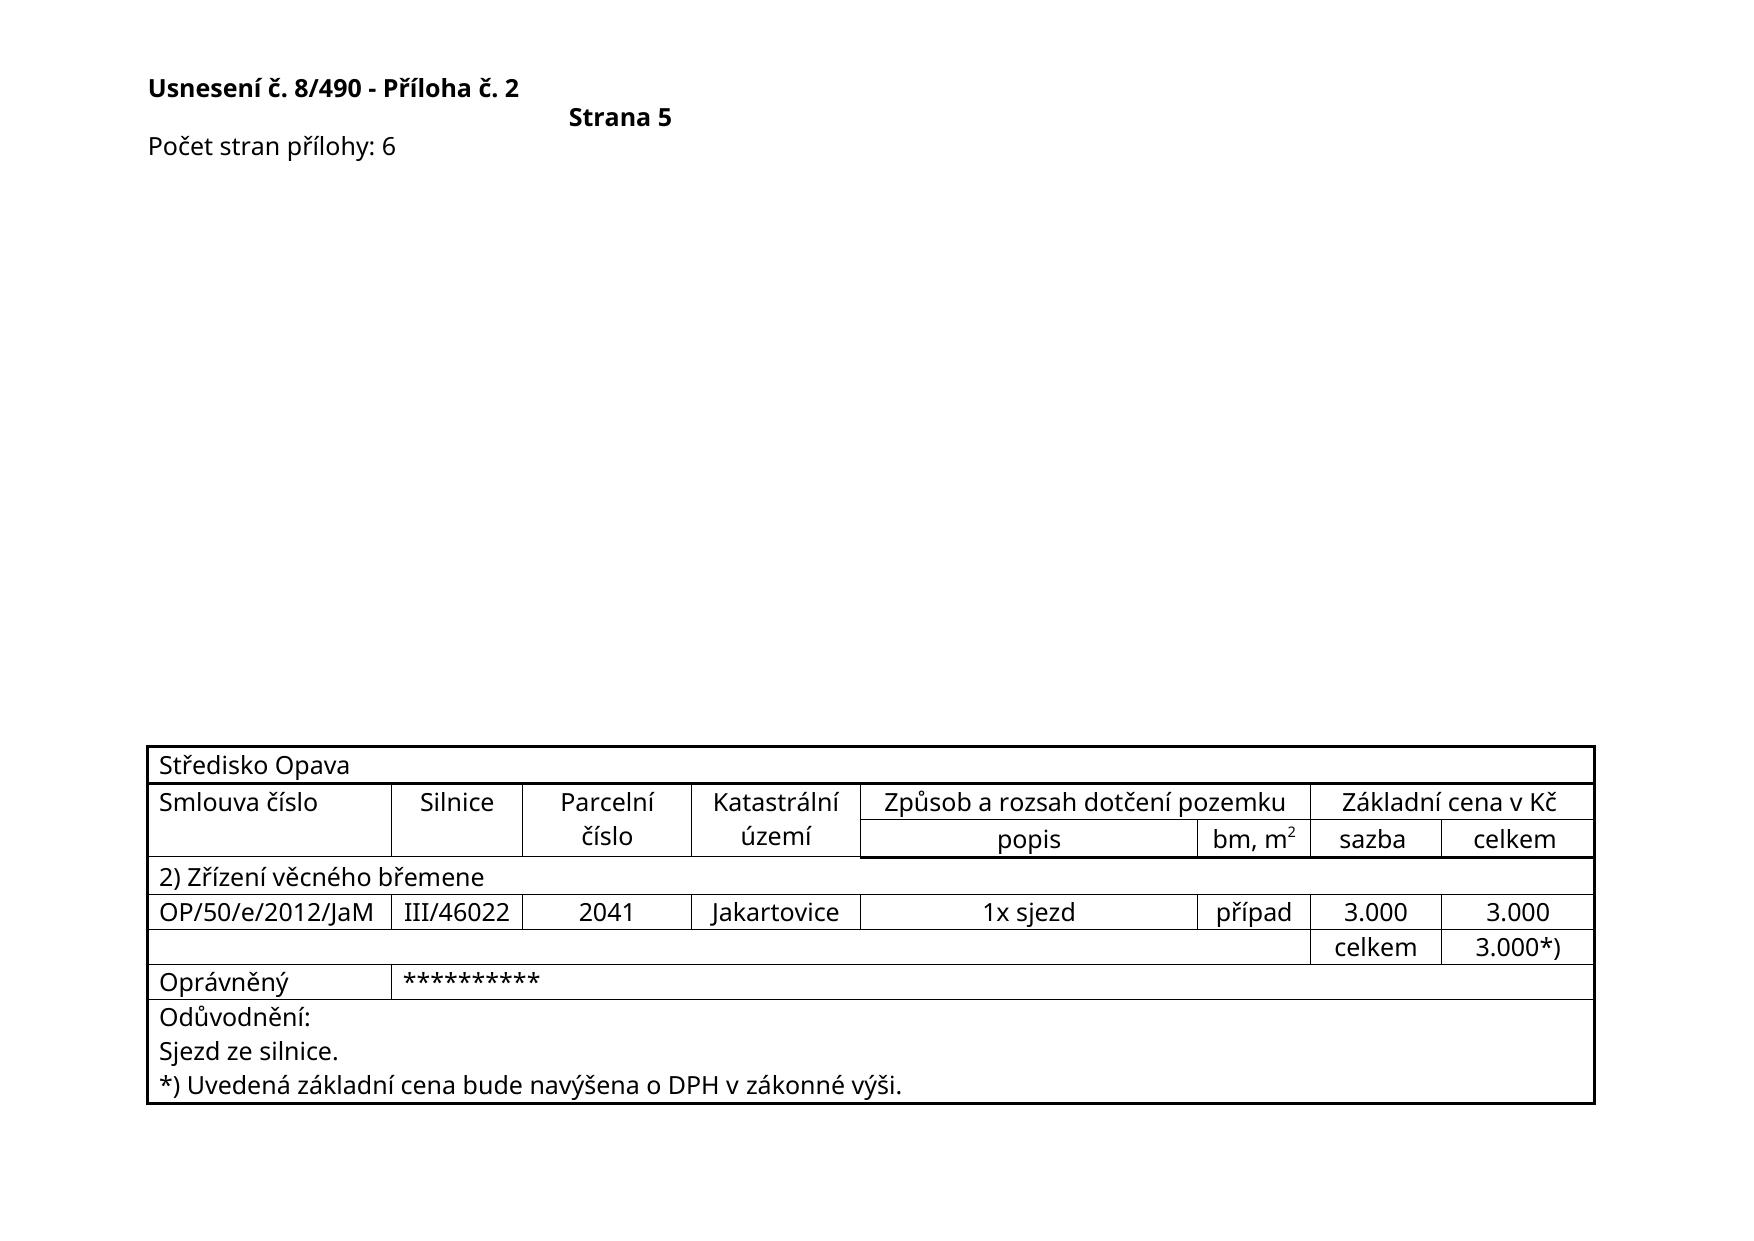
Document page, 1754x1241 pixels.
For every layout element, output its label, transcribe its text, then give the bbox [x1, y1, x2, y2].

table_cell Katastrální území [692, 785, 860, 856]
table_cell Smlouva číslo [149, 785, 391, 856]
table_cell [149, 930, 1310, 964]
table_cell Odůvodnění: Sjezd ze silnice. *) Uvedená základní cena bude navýšena o DPH v zákonné výši. [149, 1000, 1593, 1102]
table_cell celkem [1442, 820, 1593, 856]
table_cell bm, m2 [1198, 820, 1310, 856]
table_cell III/46022 [392, 895, 522, 928]
table_cell 3.000 [1442, 895, 1593, 928]
table_header Středisko Opava [149, 748, 1593, 782]
table_cell celkem [1311, 930, 1441, 964]
table_cell sazba [1311, 820, 1441, 856]
table_cell Způsob a rozsah dotčení pozemku [861, 785, 1310, 819]
table_cell 1x sjezd [861, 895, 1197, 928]
table_cell 3.000*) [1442, 930, 1593, 964]
table_cell Oprávněný [149, 965, 391, 999]
table_cell 2) Zřízení věcného břemene [149, 857, 1593, 893]
table_cell ********** [392, 965, 1593, 999]
table_cell popis [861, 820, 1197, 856]
table_cell Silnice [392, 785, 522, 856]
table_cell případ [1198, 895, 1310, 928]
table_cell Jakartovice [692, 895, 860, 928]
table_cell 3.000 [1311, 895, 1441, 928]
table_cell Parcelní číslo [523, 785, 691, 856]
table_cell Základní cena v Kč [1311, 785, 1593, 819]
table_cell 2041 [523, 895, 691, 928]
table_cell OP/50/e/2012/JaM [149, 895, 391, 928]
